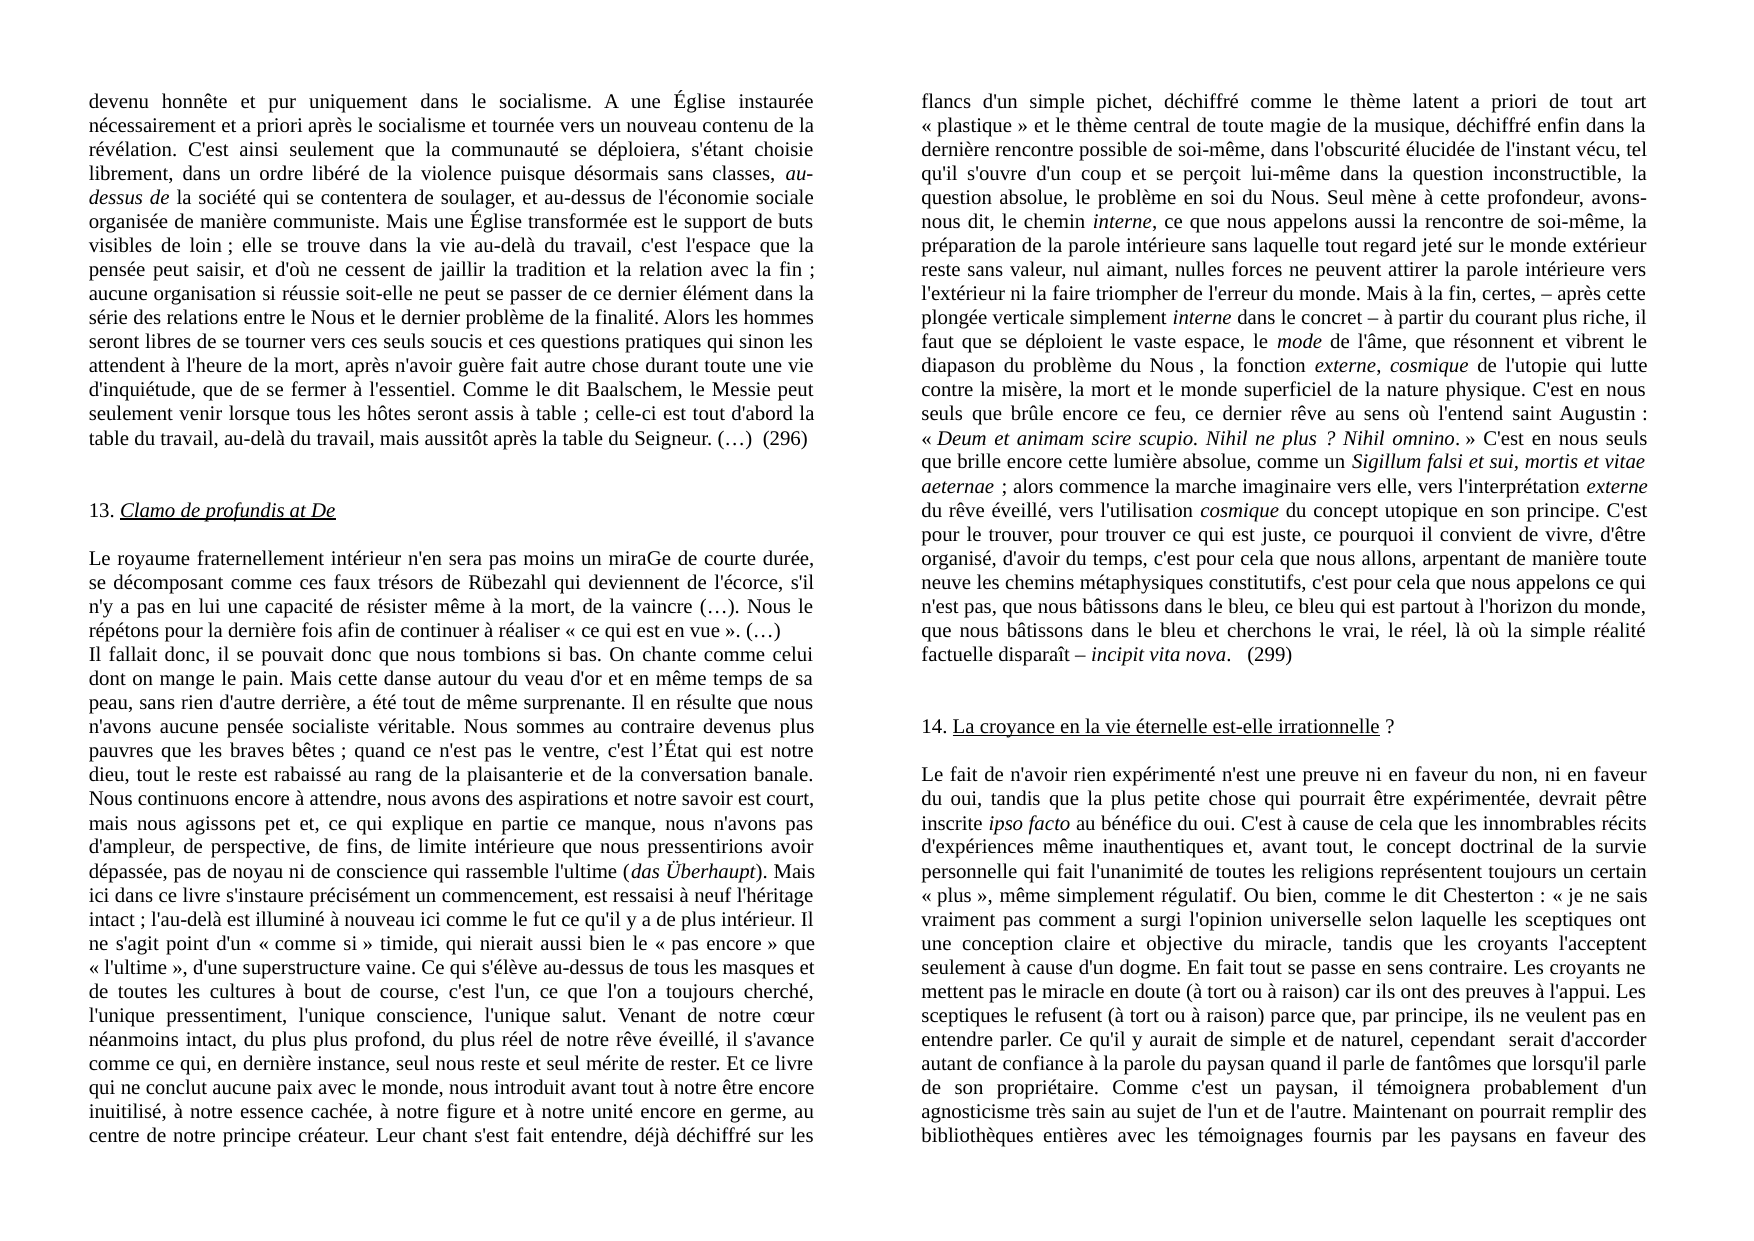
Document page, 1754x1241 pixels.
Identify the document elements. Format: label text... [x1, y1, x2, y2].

text Le royaume fraternellement intérieur n'en sera pas moins un miraGe de courte durée, se décomposant comme ces faux trésors de Rübezahl qui deviennent de l'écorce, s'il n'y a pas en lui une capacité de résister même à la mort, de la vaincre (…). Nous le répétons pour la dernière fois afin de continuer à réaliser « ce qui est en vue ». (…) [88, 546, 815, 642]
text 14. La croyance en la vie éternelle est-elle irrationnelle ? [921, 714, 1648, 738]
text Le fait de n'avoir rien expérimenté n'est une preuve ni en faveur du non, ni en faveur du oui, tandis que la plus petite chose qui pourrait être expérimentée, devrait pêtre inscrite ipso facto au bénéfice du oui. C'est à cause de cela que les innombrables récits d'expériences même inauthentiques et, avant tout, le concept doctrinal de la survie personnelle qui fait l'unanimité de toutes les religions représentent toujours un certain « plus », même simplement régulatif. Ou bien, comme le dit Chesterton : « je ne sais vraiment pas comment a surgi l'opinion universelle selon laquelle les sceptiques ont une conception claire et objective du miracle, tandis que les croyants l'acceptent seulement à cause d'un dogme. En fait tout se passe en sens contraire. Les croyants ne mettent pas le miracle en doute (à tort ou à raison) car ils ont des preuves à l'appui. Les sceptiques le refusent (à tort ou à raison) parce que, par principe, ils ne veulent pas en entendre parler. Ce qu'il y aurait de simple et de naturel, cependant serait d'accorder autant de confiance à la parole du paysan quand il parle de fantômes que lorsqu'il parle de son propriétaire. Comme c'est un paysan, il témoignera probablement d'un agnosticisme très sain au sujet de l'un et de l'autre. Maintenant on pourrait remplir des bibliothèques entières avec les témoignages fournis par les paysans en faveur des [921, 762, 1648, 1147]
text 13. Clamo de profundis at De [88, 498, 815, 522]
text devenu honnête et pur uniquement dans le socialisme. A une Église instaurée nécessairement et a priori après le socialisme et tournée vers un nouveau contenu de la révélation. C'est ainsi seulement que la communauté se déploiera, s'étant choisie librement, dans un ordre libéré de la violence puisque désormais sans classes, au-dessus de la société qui se contentera de soulager, et au-dessus de l'économie sociale organisée de manière communiste. Mais une Église transformée est le support de buts visibles de loin ; elle se trouve dans la vie au-delà du travail, c'est l'espace que la pensée peut saisir, et d'où ne cessent de jaillir la tradition et la relation avec la fin ; aucune organisation si réussie soit-elle ne peut se passer de ce dernier élément dans la série des relations entre le Nous et le dernier problème de la finalité. Alors les hommes seront libres de se tourner vers ces seuls soucis et ces questions pratiques qui sinon les attendent à l'heure de la mort, après n'avoir guère fait autre chose durant toute une vie d'inquiétude, que de se fermer à l'essentiel. Comme le dit Baalschem, le Messie peut seulement venir lorsque tous les hôtes seront assis à table ; celle-ci est tout d'abord la table du travail, au-delà du travail, mais aussitôt après la table du Seigneur. (…) (296) [88, 88, 815, 449]
text flancs d'un simple pichet, déchiffré comme le thème latent a priori de tout art « plastique » et le thème central de toute magie de la musique, déchiffré enfin dans la dernière rencontre possible de soi-même, dans l'obscurité élucidée de l'instant vécu, tel qu'il s'ouvre d'un coup et se perçoit lui-même dans la question inconstructible, la question absolue, le problème en soi du Nous. Seul mène à cette profondeur, avons-nous dit, le chemin interne, ce que nous appelons aussi la rencontre de soi-même, la préparation de la parole intérieure sans laquelle tout regard jeté sur le monde extérieur reste sans valeur, nul aimant, nulles forces ne peuvent attirer la parole intérieure vers l'extérieur ni la faire triompher de l'erreur du monde. Mais à la fin, certes, – après cette plongée verticale simplement interne dans le concret – à partir du courant plus riche, il faut que se déploient le vaste espace, le mode de l'âme, que résonnent et vibrent le diapason du problème du Nous , la fonction externe, cosmique de l'utopie qui lutte contre la misère, la mort et le monde superficiel de la nature physique. C'est en nous seuls que brûle encore ce feu, ce dernier rêve au sens où l'entend saint Augustin : « Deum et animam scire scupio. Nihil ne plus ? Nihil omnino. » C'est en nous seuls que brille encore cette lumière absolue, comme un Sigillum falsi et sui, mortis et vitae aeternae ; alors commence la marche imaginaire vers elle, vers l'interprétation externe du rêve éveillé, vers l'utilisation cosmique du concept utopique en son principe. C'est pour le trouver, pour trouver ce qui est juste, ce pourquoi il convient de vivre, d'être organisé, d'avoir du temps, c'est pour cela que nous allons, arpentant de manière toute neuve les chemins métaphysiques constitutifs, c'est pour cela que nous appelons ce qui n'est pas, que nous bâtissons dans le bleu, ce bleu qui est partout à l'horizon du monde, que nous bâtissons dans le bleu et cherchons le vrai, le réel, là où la simple réalité factuelle disparaît – incipit vita nova. (299) [921, 88, 1648, 666]
text Il fallait donc, il se pouvait donc que nous tombions si bas. On chante comme celui dont on mange le pain. Mais cette danse autour du veau d'or et en même temps de sa peau, sans rien d'autre derrière, a été tout de même surprenante. Il en résulte que nous n'avons aucune pensée socialiste véritable. Nous sommes au contraire devenus plus pauvres que les braves bêtes ; quand ce n'est pas le ventre, c'est l’État qui est notre dieu, tout le reste est rabaissé au rang de la plaisanterie et de la conversation banale. Nous continuons encore à attendre, nous avons des aspirations et notre savoir est court, mais nous agissons pet et, ce qui explique en partie ce manque, nous n'avons pas d'ampleur, de perspective, de fins, de limite intérieure que nous pressentirions avoir dépassée, pas de noyau ni de conscience qui rassemble l'ultime (das Überhaupt). Mais ici dans ce livre s'instaure précisément un commencement, est ressaisi à neuf l'héritage intact ; l'au-delà est illuminé à nouveau ici comme le fut ce qu'il y a de plus intérieur. Il ne s'agit point d'un « comme si » timide, qui nierait aussi bien le « pas encore » que « l'ultime », d'une superstructure vaine. Ce qui s'élève au-dessus de tous les masques et de toutes les cultures à bout de course, c'est l'un, ce que l'on a toujours cherché, l'unique pressentiment, l'unique conscience, l'unique salut. Venant de notre cœur néanmoins intact, du plus plus profond, du plus réel de notre rêve éveillé, il s'avance comme ce qui, en dernière instance, seul nous reste et seul mérite de rester. Et ce livre qui ne conclut aucune paix avec le monde, nous introduit avant tout à notre être encore inuitilisé, à notre essence cachée, à notre figure et à notre unité encore en germe, au centre de notre principe créateur. Leur chant s'est fait entendre, déjà déchiffré sur les [88, 642, 815, 1147]
